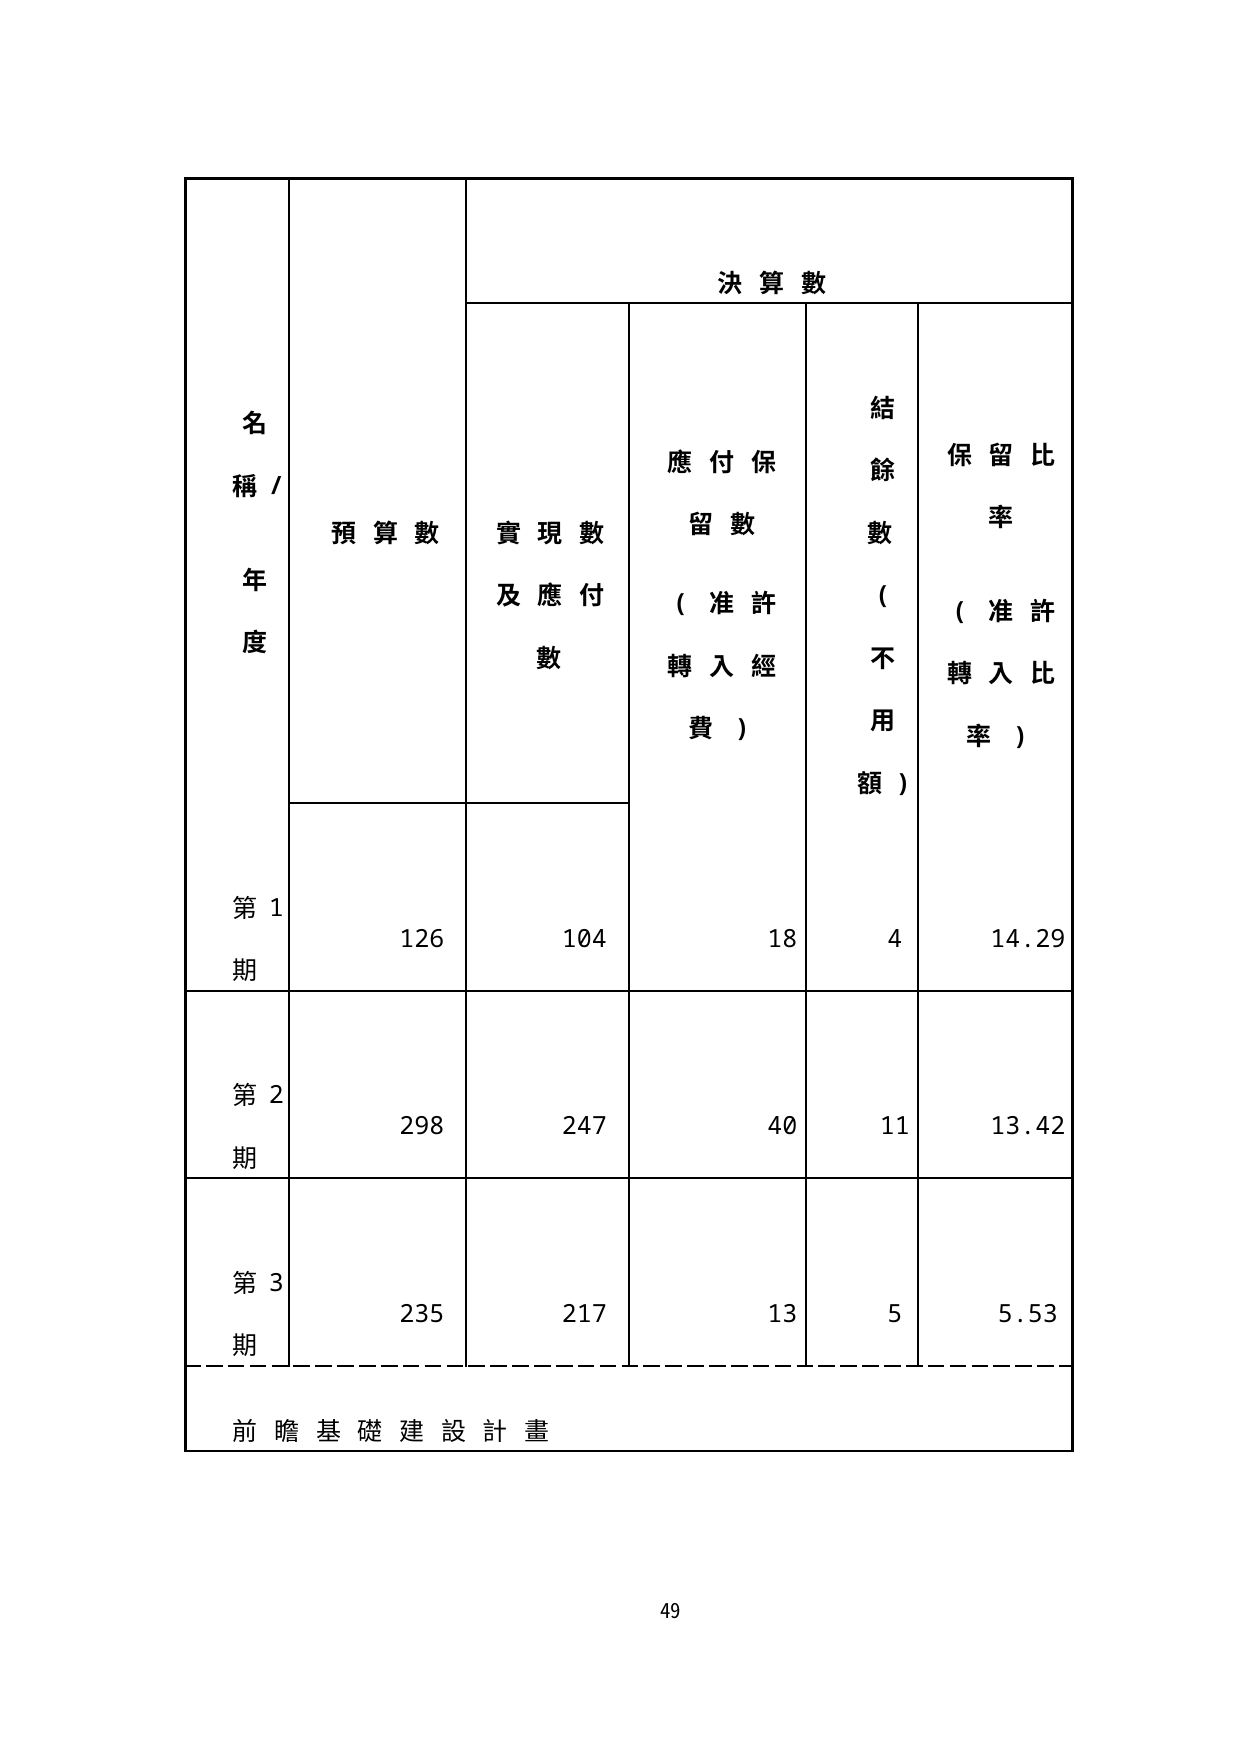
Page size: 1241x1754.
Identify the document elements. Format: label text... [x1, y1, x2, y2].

table_cell 13.42 [919, 992, 1071, 1177]
table_cell 第3期 [187, 1179, 288, 1365]
table_cell 實現數及應付數 [467, 304, 628, 802]
table_cell 14.29 [919, 802, 1071, 990]
table_cell 5.53 [919, 1179, 1071, 1365]
table_cell 5 [807, 1179, 917, 1365]
table_cell 40 [630, 992, 805, 1177]
table_cell 第1期 [187, 802, 288, 990]
table_cell 4 [807, 802, 917, 990]
table_cell 18 [630, 802, 805, 990]
table_cell 前瞻基礎建設計畫 [187, 1365, 1071, 1450]
table_cell 235 [290, 1179, 465, 1365]
table_cell 11 [807, 992, 917, 1177]
table_cell 298 [290, 992, 465, 1177]
table_cell 結餘數(不用額) [807, 304, 917, 802]
table_header 名稱/ 年度 [187, 180, 288, 802]
table_header 預算數 [290, 180, 465, 802]
table_cell 247 [467, 992, 628, 1177]
table_cell 第2期 [187, 992, 288, 1177]
table_cell 104 [467, 804, 628, 990]
table_header 決算數 [467, 180, 1071, 302]
table_cell 應付保留數 (准許轉入經費) [630, 304, 805, 802]
table_cell 保留比率 (准許轉入比率) [919, 304, 1071, 802]
table_cell 217 [467, 1179, 628, 1365]
table_cell 13 [630, 1179, 805, 1365]
table_cell 126 [290, 804, 465, 990]
